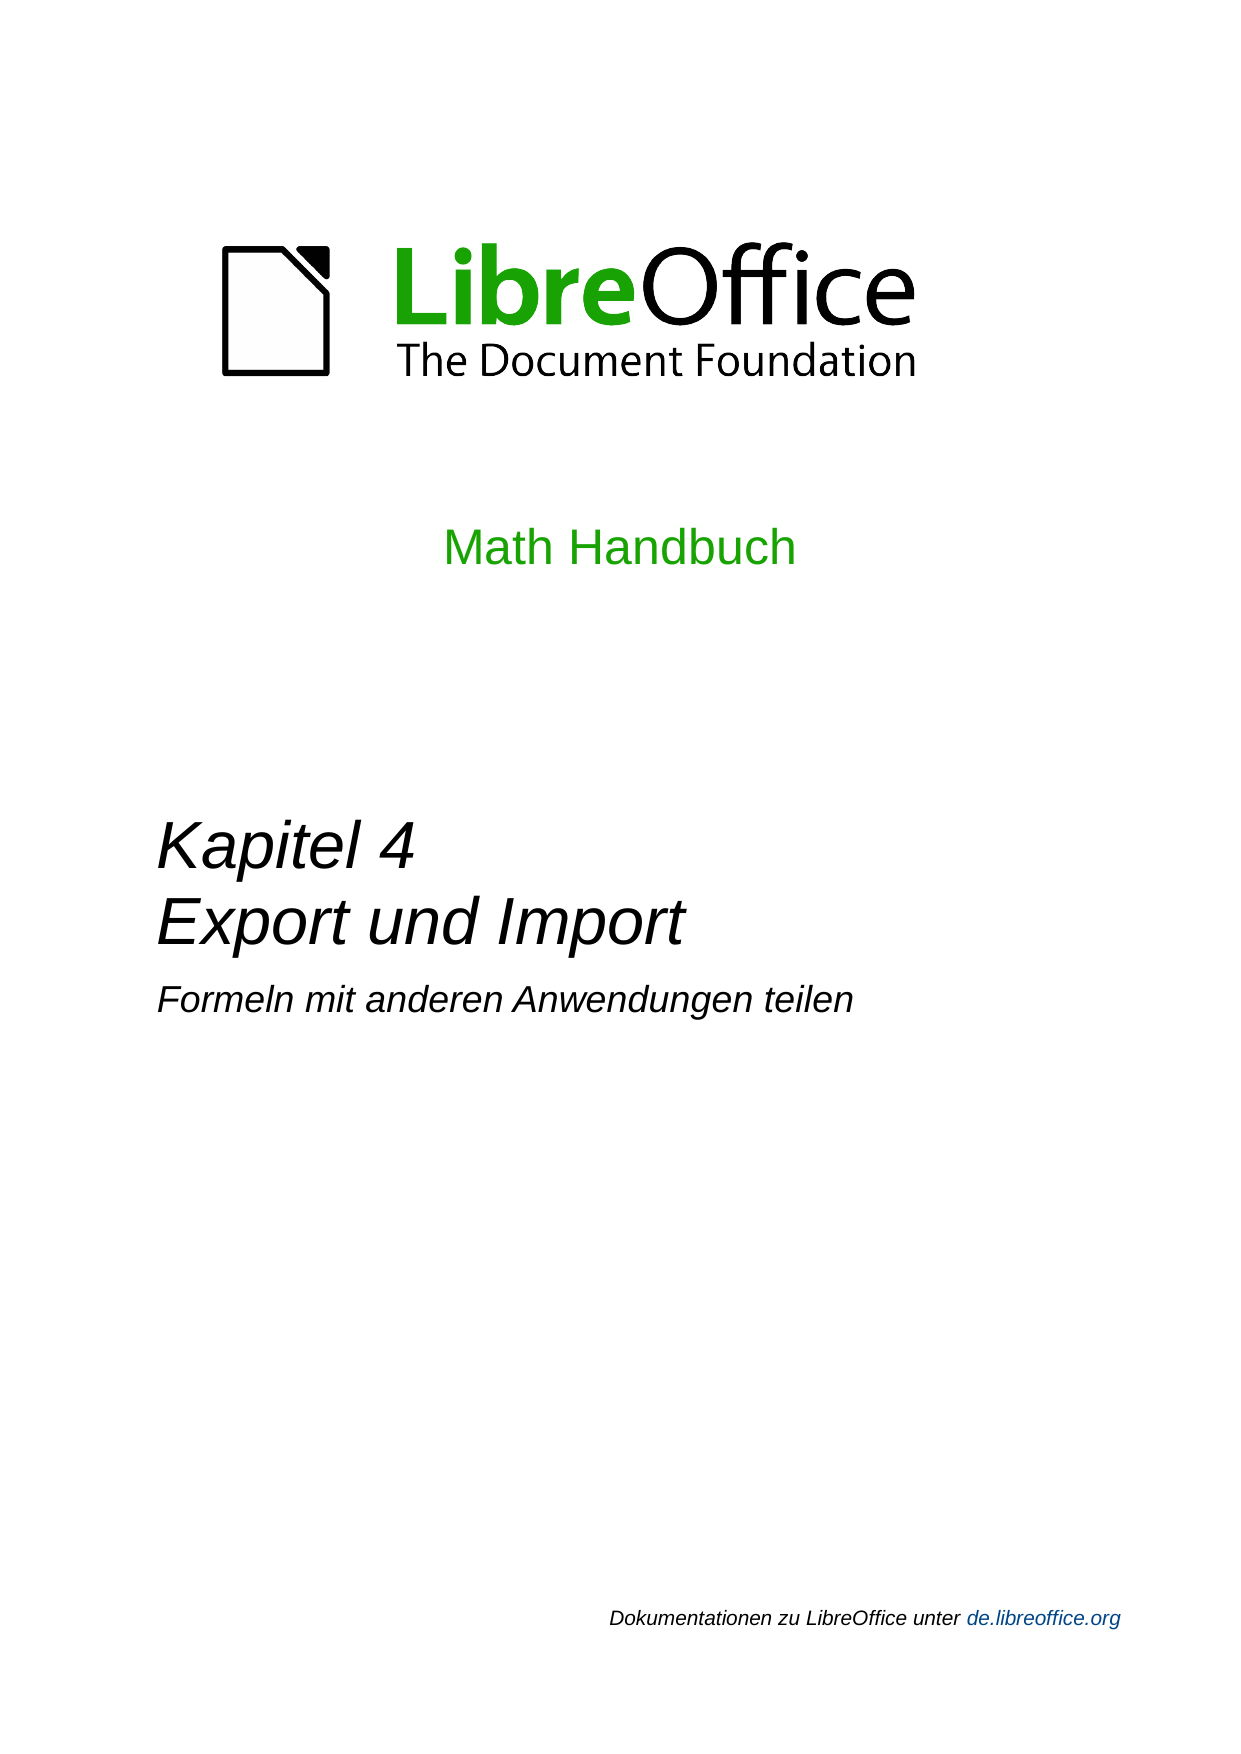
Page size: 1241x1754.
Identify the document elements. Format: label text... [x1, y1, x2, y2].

text Formeln mit anderen Anwendungen teilen [157, 977, 1122, 1021]
picture [180, 211, 966, 411]
text Math Handbuch [118, 518, 1122, 575]
text Kapitel 4 Export und Import [157, 806, 1122, 958]
